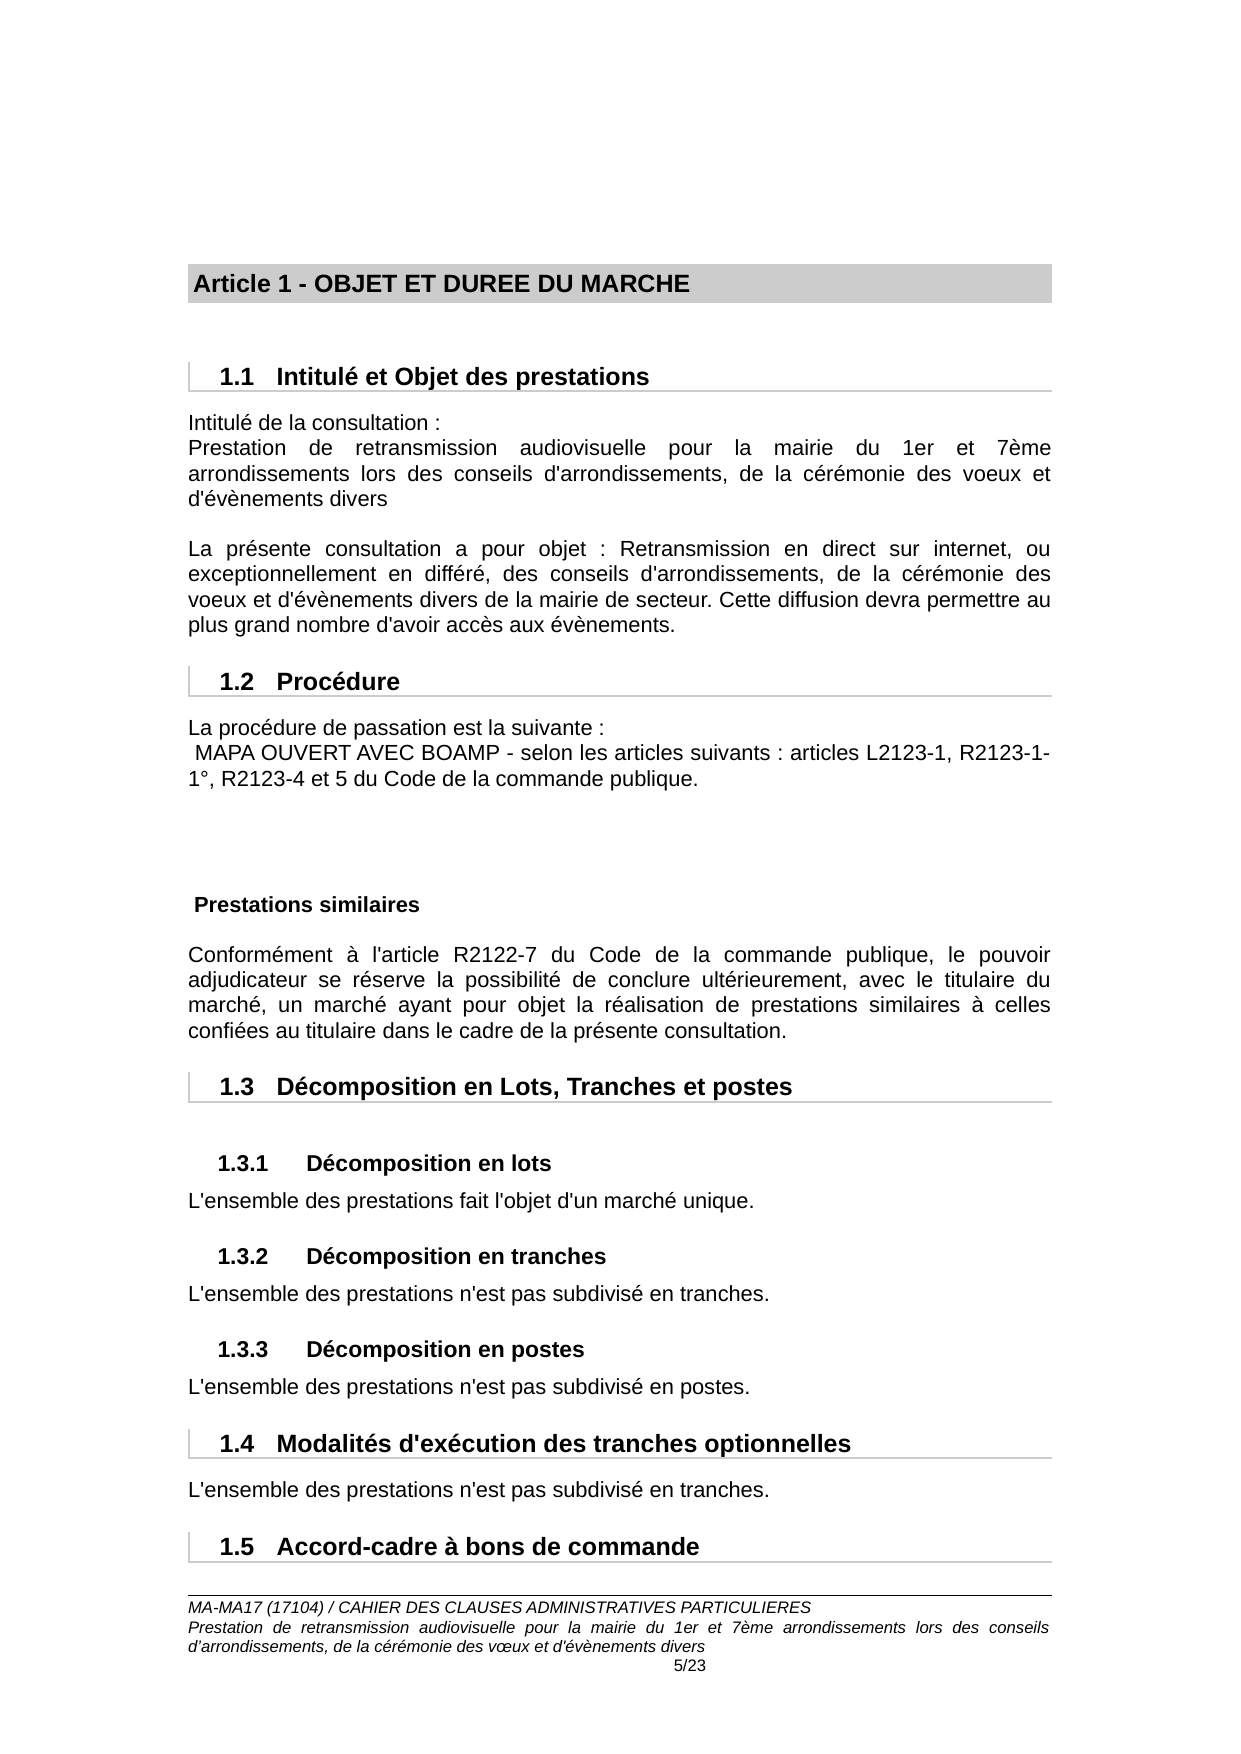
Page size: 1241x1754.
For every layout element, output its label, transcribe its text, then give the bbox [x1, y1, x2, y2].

subtitle Décomposition en lots [188, 1150, 1052, 1177]
text L'ensemble des prestations n'est pas subdivisé en tranches. [188, 1477, 1052, 1502]
text La présente consultation a pour objet : Retransmission en direct sur internet, ou exceptionnellement en différé, des conseils d'arrondissements, de la cérémonie des voeux et d'évènements divers de la mairie de secteur. Cette diffusion devra permettre au plus grand nombre d'avoir accès aux évènements. [188, 536, 1052, 637]
text L'ensemble des prestations n'est pas subdivisé en tranches. [188, 1281, 1052, 1306]
subtitle Intitulé et Objet des prestations [190, 362, 1052, 390]
text L'ensemble des prestations fait l'objet d'un marché unique. [188, 1188, 1052, 1213]
subtitle Modalités d'exécution des tranches optionnelles [190, 1429, 1052, 1457]
text La procédure de passation est la suivante : [188, 715, 1052, 740]
subtitle Procédure [190, 666, 1052, 695]
text Prestation de retransmission audiovisuelle pour la mairie du 1er et 7ème arrondissements lors des conseils d'arrondissements, de la cérémonie des voeux et d'évènements divers [188, 435, 1052, 511]
text MAPA OUVERT AVEC BOAMP - selon les articles suivants : articles L2123-1, R2123-1-1°, R2123-4 et 5 du Code de la commande publique. [188, 740, 1052, 791]
text Prestations similaires [188, 891, 1052, 917]
text Conformément à l'article R2122-7 du Code de la commande publique, le pouvoir adjudicateur se réserve la possibilité de conclure ultérieurement, avec le titulaire du marché, un marché ayant pour objet la réalisation de prestations similaires à celles confiées au titulaire dans le cadre de la présente consultation. [188, 942, 1052, 1043]
subtitle Décomposition en Lots, Tranches et postes [190, 1072, 1052, 1101]
subtitle OBJET ET DUREE DU MARCHE [190, 266, 1050, 300]
subtitle Décomposition en tranches [188, 1243, 1052, 1269]
subtitle Accord-cadre à bons de commande [190, 1532, 1052, 1561]
subtitle Décomposition en postes [188, 1336, 1052, 1362]
text L'ensemble des prestations n'est pas subdivisé en postes. [188, 1374, 1052, 1399]
text Intitulé de la consultation : [188, 410, 1052, 435]
